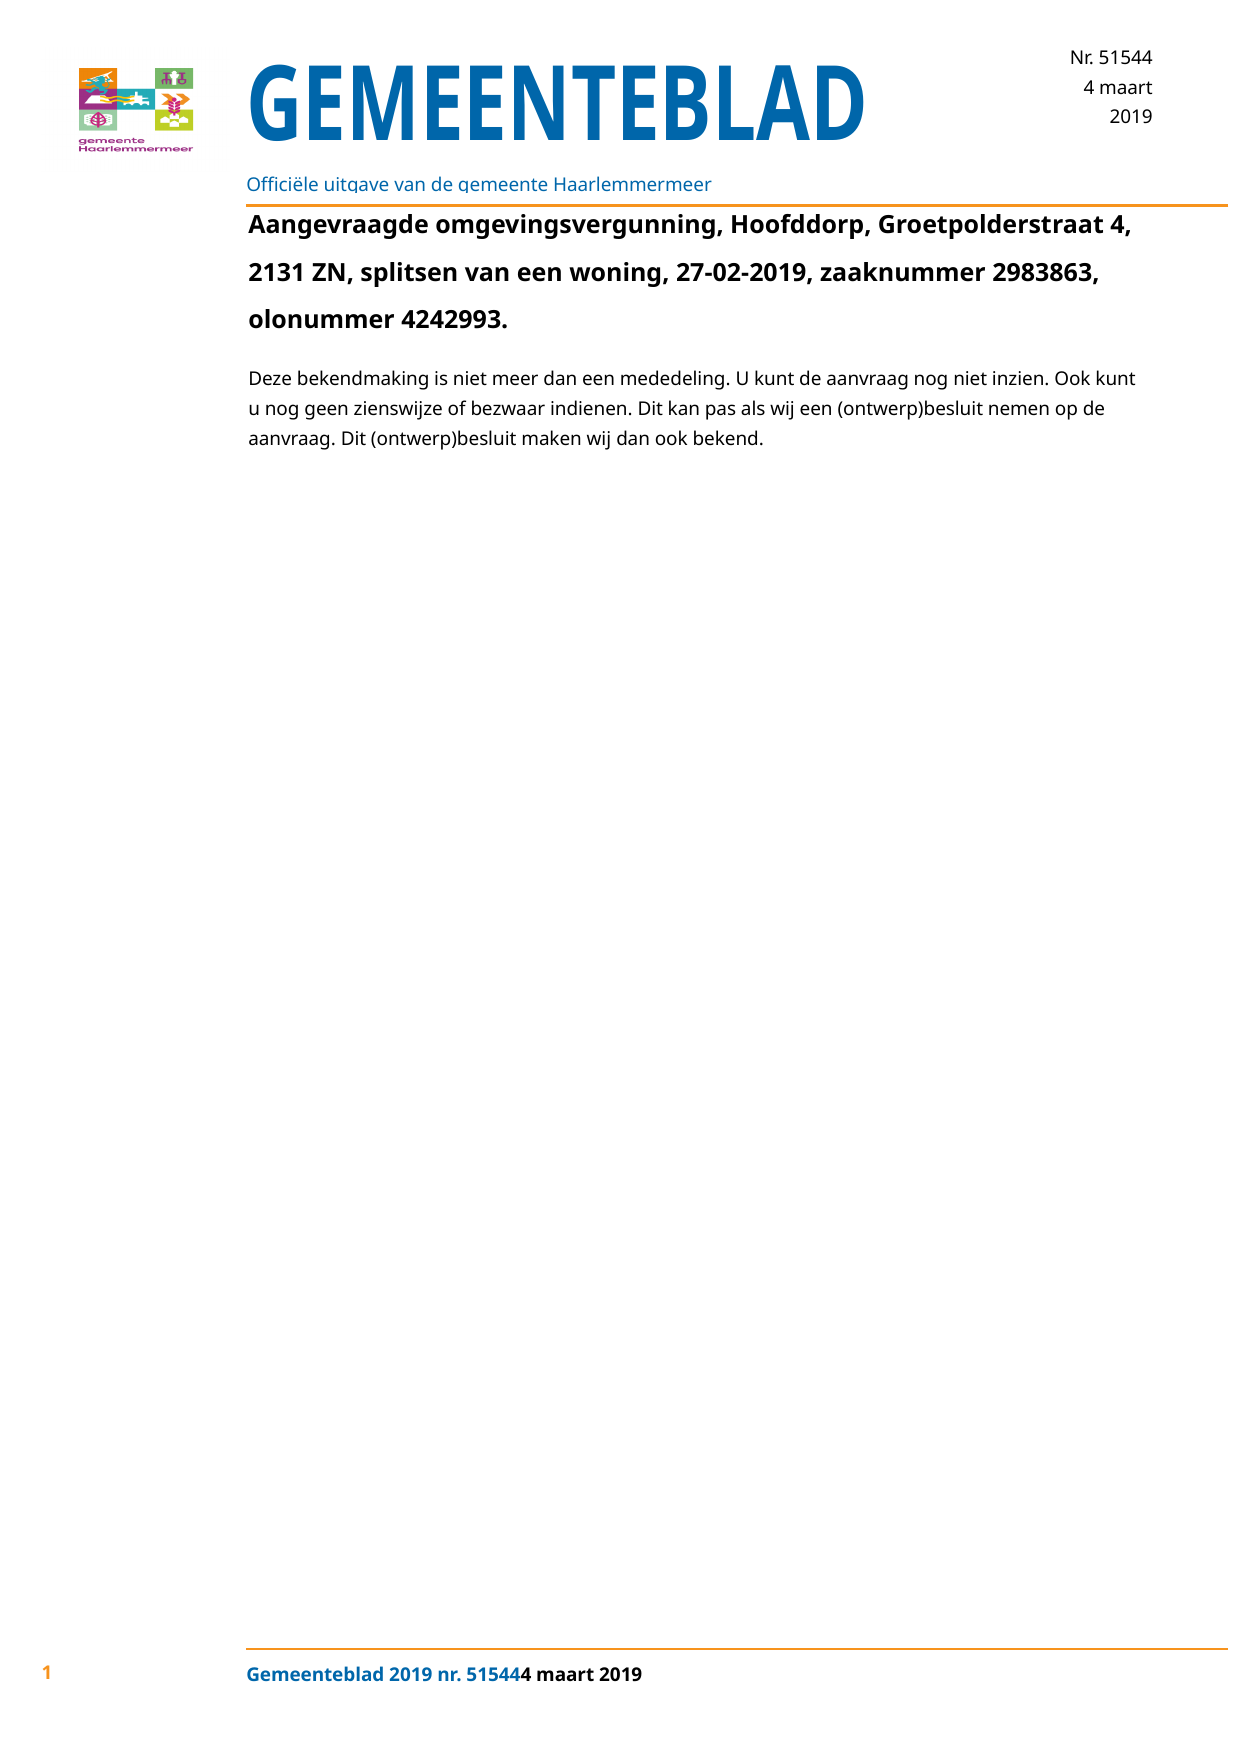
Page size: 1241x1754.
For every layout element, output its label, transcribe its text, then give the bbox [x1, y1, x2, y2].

text Deze bekendmaking is niet meer dan een mededeling. U kunt de aanvraag nog niet inzien. Ook kunt u nog geen zienswijze of bezwaar indienen. Dit kan pas als wij een (ontwerp)besluit nemen op de aanvraag. Dit (ontwerp)besluit maken wij dan ook bekend. [248, 366, 1152, 450]
picture [41, 47, 231, 172]
text Aangevraagde omgevingsvergunning, Hoofddorp, Groetpolderstraat 4, 2131 ZN, splitsen van een woning, 27-02-2019, zaaknummer 2983863, olonummer 4242993. [248, 207, 1152, 336]
